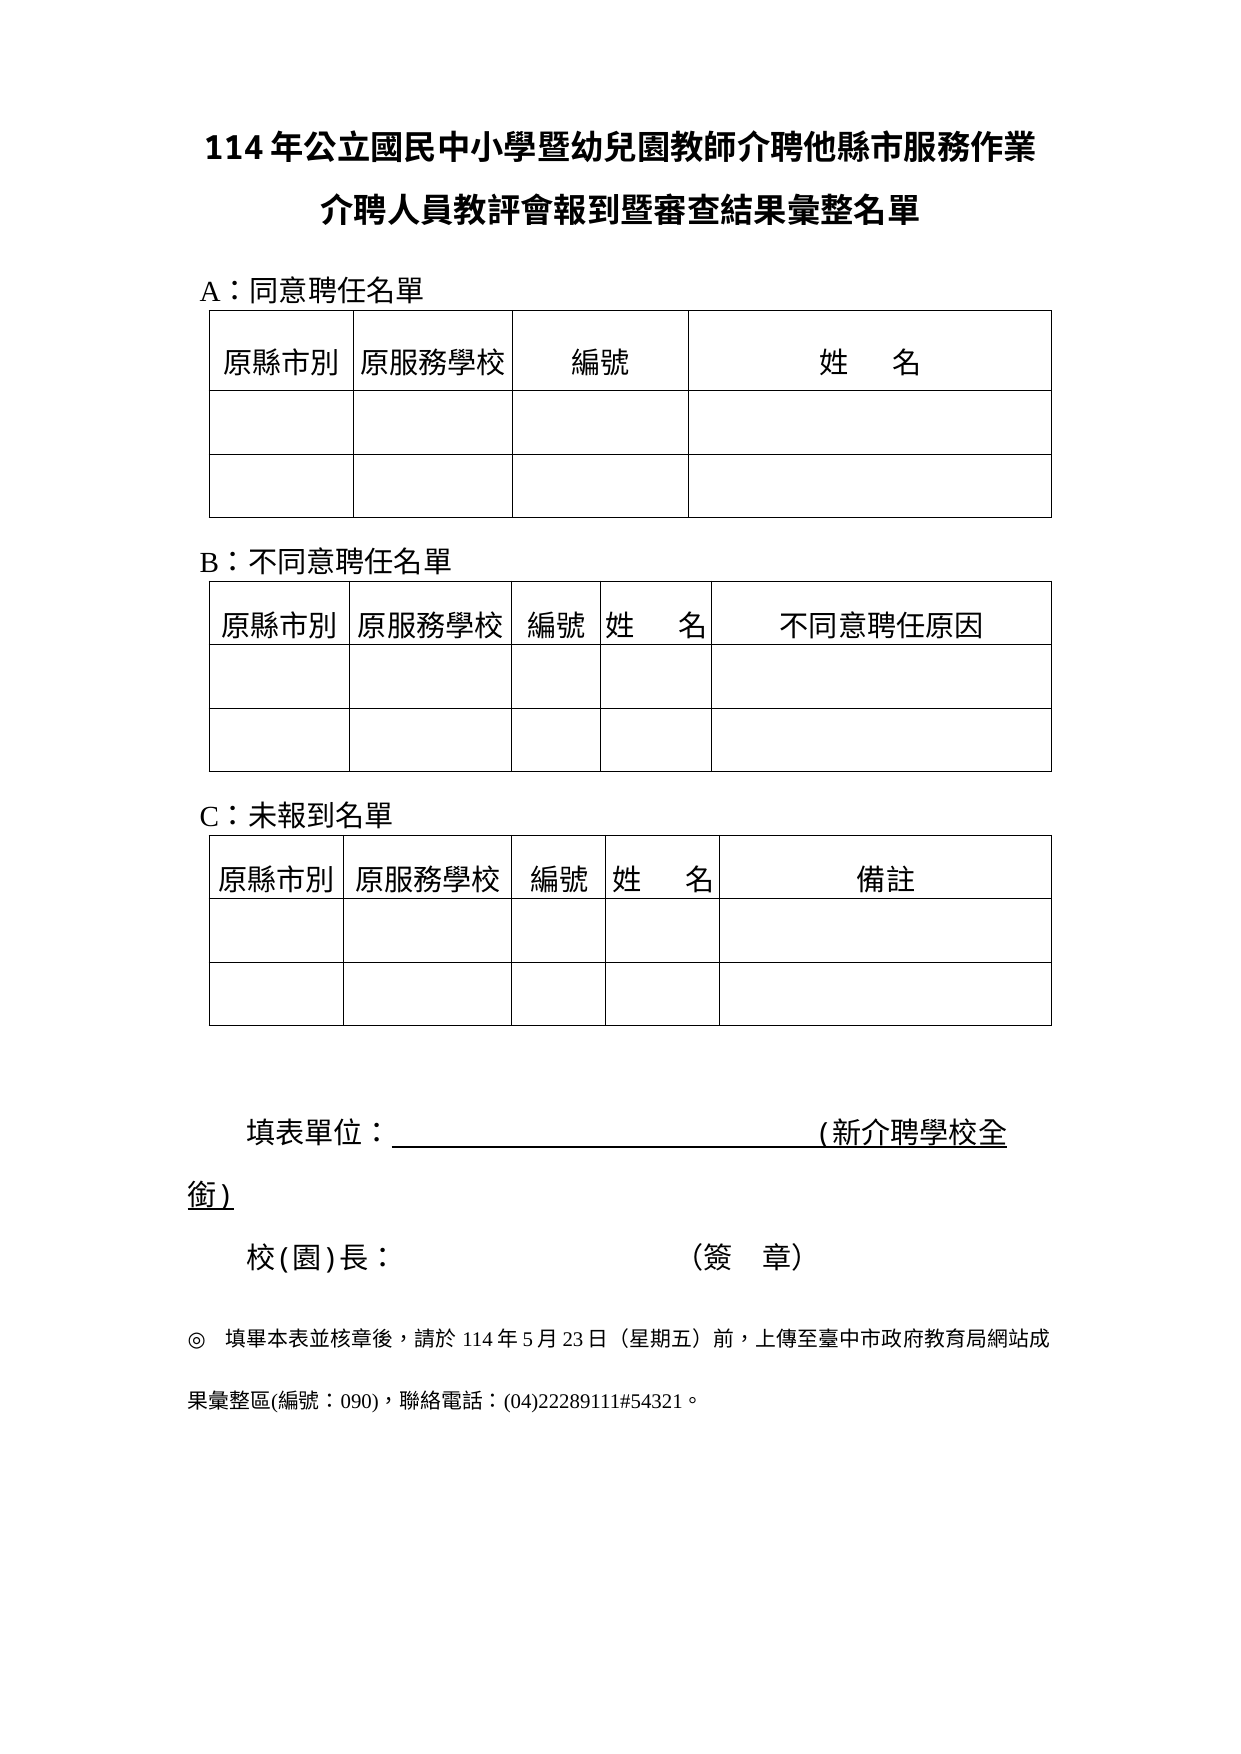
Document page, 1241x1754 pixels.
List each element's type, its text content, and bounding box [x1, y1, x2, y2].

text 校(園)長： （簽 章） [187, 1214, 1053, 1276]
table_header 原縣市別 [210, 582, 349, 644]
table_cell [344, 963, 511, 1025]
table_header 姓 名 [606, 836, 719, 898]
text 填表單位： (新介聘學校全銜) [187, 1089, 1053, 1214]
table_cell [601, 709, 711, 771]
table_cell [350, 645, 511, 708]
table_cell [210, 455, 353, 517]
table_header 編號 [512, 582, 600, 644]
table_cell [606, 963, 719, 1025]
table_header 備註 [720, 836, 1051, 898]
table_cell [720, 963, 1051, 1025]
text 114年公立國民中小學暨幼兒園教師介聘他縣市服務作業 [187, 104, 1053, 166]
table_header 不同意聘任原因 [712, 582, 1051, 644]
table_cell [354, 391, 512, 453]
table_cell [512, 963, 605, 1025]
table_cell [606, 899, 719, 962]
table_header 原服務學校 [344, 836, 511, 898]
text A：同意聘任名單 [199, 247, 1053, 310]
text B：不同意聘任名單 [199, 518, 1053, 581]
table_cell [512, 899, 605, 962]
table_header 編號 [513, 311, 688, 390]
table_cell [354, 455, 512, 517]
table_header 編號 [512, 836, 605, 898]
table_cell [689, 391, 1051, 453]
table_cell [720, 899, 1051, 962]
table_header 原服務學校 [354, 311, 512, 390]
text ◎ 填畢本表並核章後，請於114年5月23日（星期五）前，上傳至臺中市政府教育局網站成果彙整區(編號：090)，聯絡電話：(04)22289111#54321。 [187, 1295, 1053, 1420]
table_cell [712, 645, 1051, 708]
table_header 姓 名 [601, 582, 711, 644]
table_cell [512, 709, 600, 771]
table_cell [210, 391, 353, 453]
table_header 原縣市別 [210, 311, 353, 390]
table_header 原縣市別 [210, 836, 343, 898]
table_cell [512, 645, 600, 708]
text C：未報到名單 [199, 772, 1053, 835]
table_cell [513, 391, 688, 453]
text 介聘人員教評會報到暨審查結果彙整名單 [187, 166, 1053, 229]
table_cell [344, 899, 511, 962]
table_cell [712, 709, 1051, 771]
table_cell [601, 645, 711, 708]
table_cell [350, 709, 511, 771]
table_cell [210, 709, 349, 771]
table_cell [689, 455, 1051, 517]
table_cell [210, 645, 349, 708]
table_cell [210, 899, 343, 962]
table_header 姓 名 [689, 311, 1051, 390]
table_cell [513, 455, 688, 517]
table_cell [210, 963, 343, 1025]
table_header 原服務學校 [350, 582, 511, 644]
